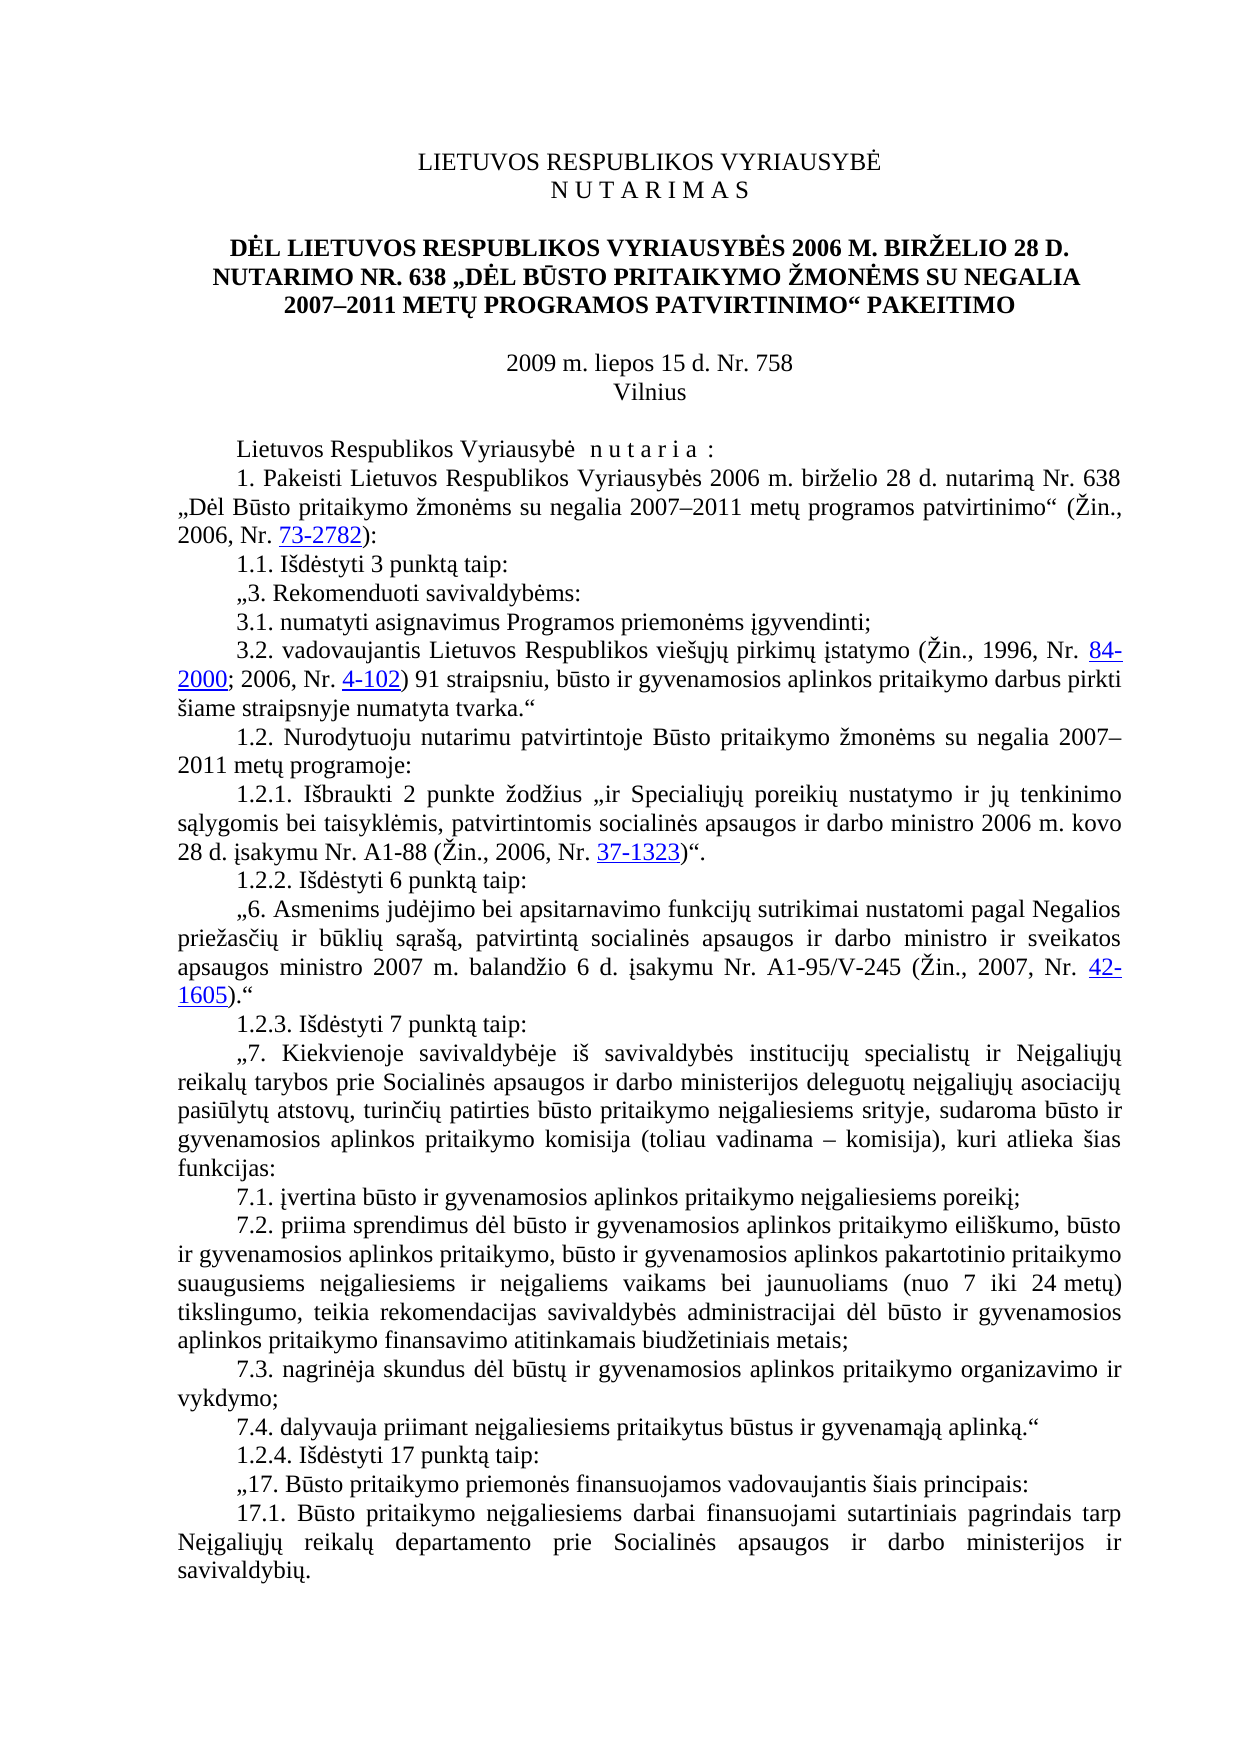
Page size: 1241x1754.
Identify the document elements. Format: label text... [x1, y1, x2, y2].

text 7.4. dalyvauja priimant neįgaliesiems pritaikytus būstus ir gyvenamąją aplinką.“ [177, 1412, 1122, 1441]
text Vilnius [177, 377, 1122, 406]
text 1.2. Nurodytuoju nutarimu patvirtintoje Būsto pritaikymo žmonėms su negalia 2007–2011 metų programoje: [177, 722, 1122, 779]
text 1. Pakeisti Lietuvos Respublikos Vyriausybės 2006 m. birželio 28 d. nutarimą Nr. 638 „Dėl Būsto pritaikymo žmonėms su negalia 2007–2011 metų programos patvirtinimo“ (Žin., 2006, Nr. 73-2782): [177, 463, 1122, 549]
text 7.1. įvertina būsto ir gyvenamosios aplinkos pritaikymo neįgaliesiems poreikį; [177, 1182, 1122, 1211]
text 1.2.2. Išdėstyti 6 punktą taip: [177, 866, 1122, 894]
text 7.3. nagrinėja skundus dėl būstų ir gyvenamosios aplinkos pritaikymo organizavimo ir vykdymo; [177, 1354, 1122, 1412]
text „3. Rekomenduoti savivaldybėms: [177, 578, 1122, 607]
text „17. Būsto pritaikymo priemonės finansuojamos vadovaujantis šiais principais: [177, 1469, 1122, 1498]
text „7. Kiekvienoje savivaldybėje iš savivaldybės institucijų specialistų ir Neįgaliųjų reikalų tarybos prie Socialinės apsaugos ir darbo ministerijos deleguotų neįgaliųjų asociacijų pasiūlytų atstovų, turinčių patirties būsto pritaikymo neįgaliesiems srityje, sudaroma būsto ir gyvenamosios aplinkos pritaikymo komisija (toliau vadinama – komisija), kuri atlieka šias funkcijas: [177, 1038, 1122, 1182]
text 1.2.3. Išdėstyti 7 punktą taip: [177, 1009, 1122, 1038]
text DĖL LIETUVOS RESPUBLIKOS VYRIAUSYBĖS 2006 m. birželio 28 d. nutarimo Nr. 638 „DĖL BŪSTO PRITAIKYMO ŽMONĖMS SU NEGALIA [177, 233, 1122, 291]
text 1.2.1. Išbraukti 2 punkte žodžius „ir Specialiųjų poreikių nustatymo ir jų tenkinimo sąlygomis bei taisyklėmis, patvirtintomis socialinės apsaugos ir darbo ministro 2006 m. kovo 28 d. įsakymu Nr. A1-88 (Žin., 2006, Nr. 37-1323)“. [177, 779, 1122, 866]
text 3.1. numatyti asignavimus Programos priemonėms įgyvendinti; [177, 607, 1122, 636]
text 7.2. priima sprendimus dėl būsto ir gyvenamosios aplinkos pritaikymo eiliškumo, būsto ir gyvenamosios aplinkos pritaikymo, būsto ir gyvenamosios aplinkos pakartotinio pritaikymo suaugusiems neįgaliesiems ir neįgaliems vaikams bei jaunuoliams (nuo 7 iki 24 metų) tikslingumo, teikia rekomendacijas savivaldybės administracijai dėl būsto ir gyvenamosios aplinkos pritaikymo finansavimo atitinkamais biudžetiniais metais; [177, 1211, 1122, 1354]
text 2009 m. liepos 15 d. Nr. 758 [177, 348, 1122, 377]
text Lietuvos Respublikos Vyriausybė nutaria: [177, 434, 1122, 463]
text 2007–2011 METŲ PROGRAMOS PATVIRTINIMO“ PAKEITIMO [177, 291, 1122, 319]
text 3.2. vadovaujantis Lietuvos Respublikos viešųjų pirkimų įstatymo (Žin., 1996, Nr. 84-2000; 2006, Nr. 4-102) 91 straipsniu, būsto ir gyvenamosios aplinkos pritaikymo darbus pirkti šiame straipsnyje numatyta tvarka.“ [177, 636, 1122, 722]
text 17.1. Būsto pritaikymo neįgaliesiems darbai finansuojami sutartiniais pagrindais tarp Neįgaliųjų reikalų departamento prie Socialinės apsaugos ir darbo ministerijos ir savivaldybių. [177, 1498, 1122, 1584]
text „6. Asmenims judėjimo bei apsitarnavimo funkcijų sutrikimai nustatomi pagal Negalios priežasčių ir būklių sąrašą, patvirtintą socialinės apsaugos ir darbo ministro ir sveikatos apsaugos ministro 2007 m. balandžio 6 d. įsakymu Nr. A1-95/V-245 (Žin., 2007, Nr. 42-1605).“ [177, 894, 1122, 1009]
text 1.2.4. Išdėstyti 17 punktą taip: [177, 1441, 1122, 1469]
text Lietuvos Respublikos Vyriausybė [177, 147, 1122, 176]
text NUTARIMAS [177, 176, 1122, 204]
text 1.1. Išdėstyti 3 punktą taip: [177, 549, 1122, 578]
